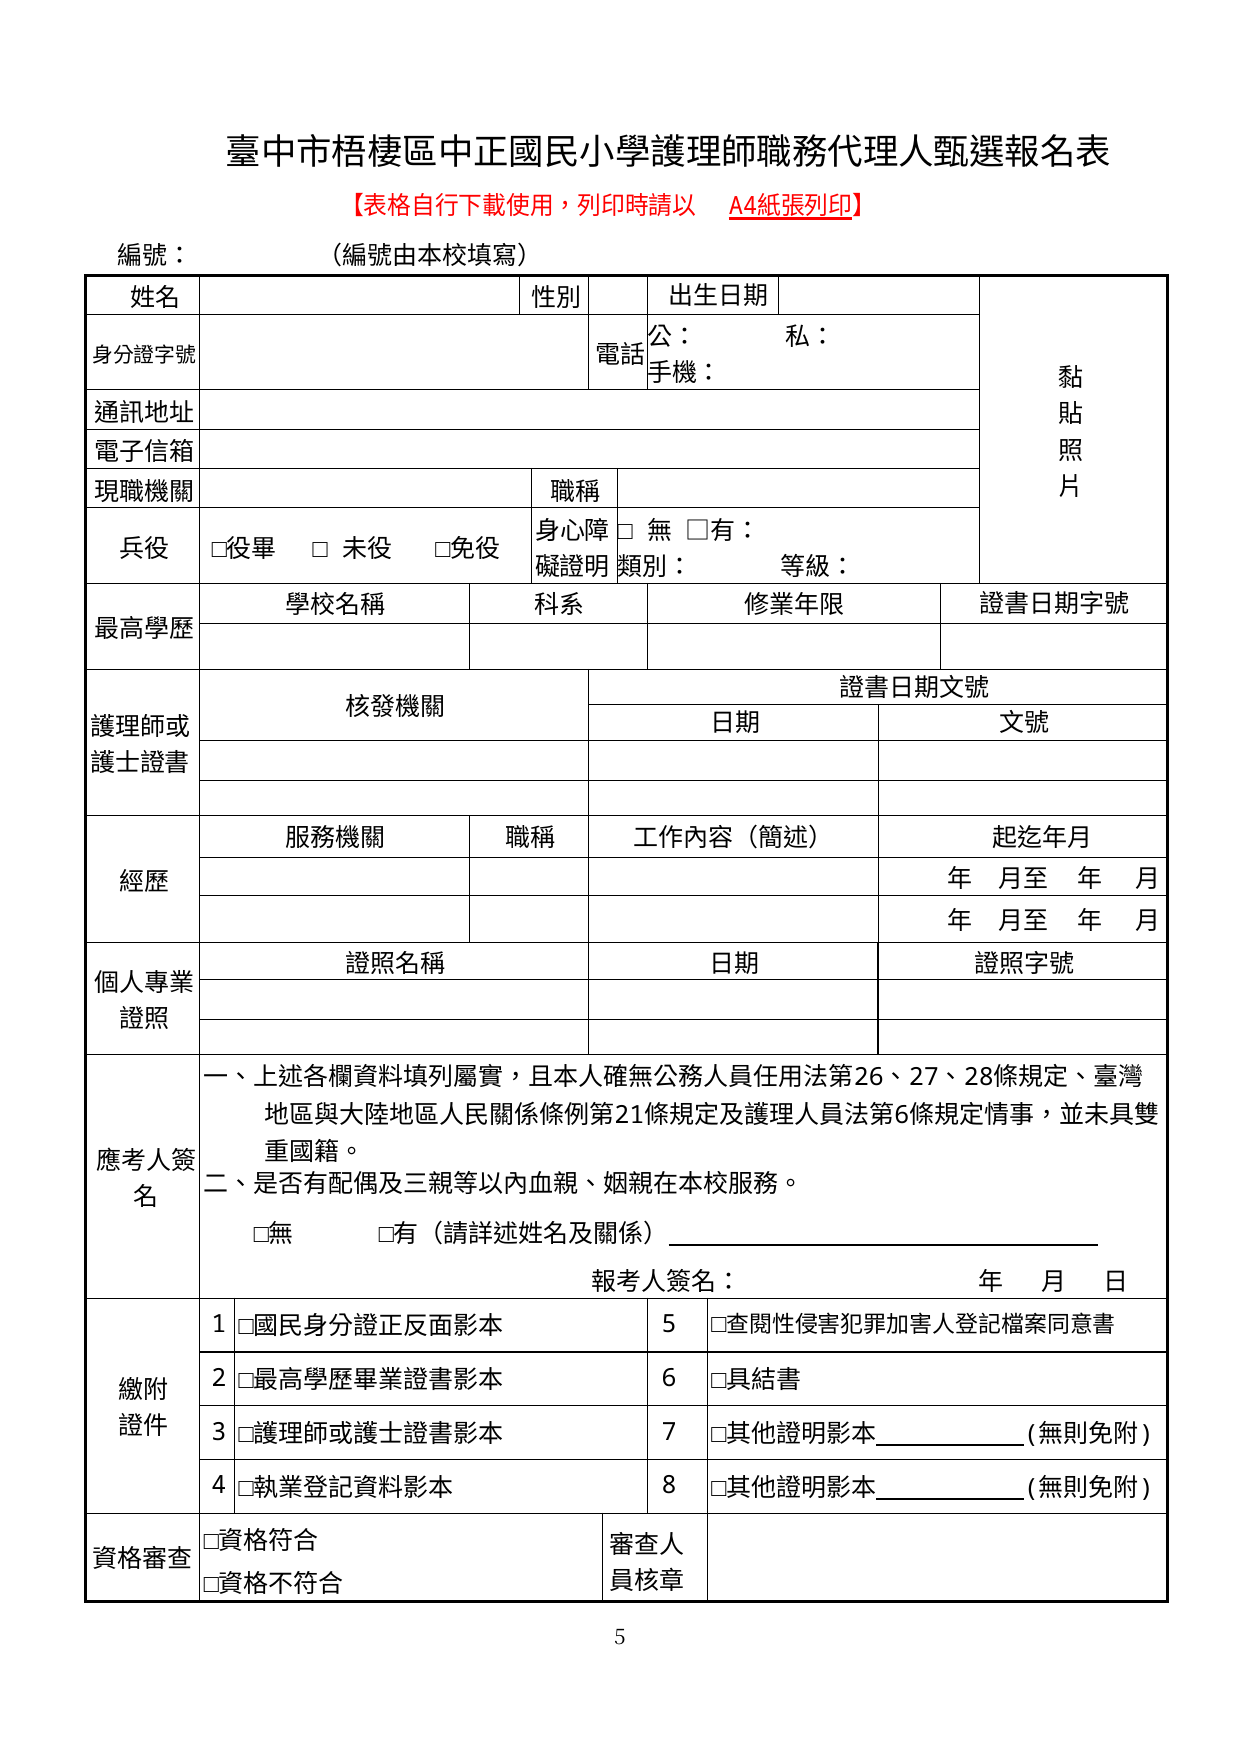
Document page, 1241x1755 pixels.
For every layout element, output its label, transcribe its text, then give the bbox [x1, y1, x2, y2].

table_cell 職稱 [470, 816, 588, 857]
table_cell 個人專業證照 [87, 943, 199, 1054]
table_cell [589, 1020, 877, 1054]
table_cell 4 [200, 1460, 234, 1513]
table_cell □免役 [402, 508, 519, 583]
text 【表格自行下載使用，列印時請以 A4紙張列印】 [71, 186, 1145, 222]
table_cell 月至 [979, 858, 1058, 894]
table_cell [470, 624, 647, 669]
table_cell □具結書 [708, 1353, 1166, 1405]
table_cell [200, 741, 588, 780]
table_cell □役畢 [200, 508, 289, 583]
table_cell [200, 781, 588, 815]
table_cell 應考人簽名 [87, 1055, 199, 1298]
table_header 黏貼照片 [980, 277, 1166, 583]
table_cell 工作內容（簡述） [589, 816, 878, 857]
table_cell □ 未役 [289, 508, 402, 583]
table_cell [879, 781, 1166, 815]
table_cell □執業登記資料影本 [235, 1460, 647, 1513]
table_cell [200, 624, 469, 669]
table_cell 文號 [879, 705, 1166, 740]
table_cell [589, 896, 878, 942]
table_cell 兵役 [87, 508, 199, 583]
table_cell □國民身分證正反面影本 [235, 1299, 647, 1351]
table_cell 通訊地址 [87, 390, 199, 428]
table_cell [941, 624, 1166, 669]
table_cell [708, 1514, 1166, 1600]
table_cell [648, 624, 940, 669]
table_cell 科系 [470, 584, 647, 622]
table_cell 現職機關 [87, 469, 199, 507]
table_cell [589, 781, 878, 815]
table_cell [589, 741, 878, 780]
table_header 出生日期 [648, 277, 778, 313]
table_cell 最高學歷 [87, 584, 199, 669]
table_cell 服務機關 [200, 816, 469, 857]
table_cell 2 [200, 1353, 234, 1405]
table_cell 證書日期文號 [589, 670, 1166, 704]
table_cell [520, 508, 531, 583]
table_cell 審查人員核章 [603, 1514, 707, 1600]
table_cell 8 [648, 1460, 707, 1513]
table_cell □ 無 □有： 類別： 等級： [618, 508, 979, 583]
table_cell [200, 390, 979, 428]
text 臺中市梧棲區中正國民小學護理師職務代理人甄選報名表 [166, 124, 1170, 175]
table_cell [589, 980, 877, 1019]
table_cell [200, 315, 588, 389]
table_cell 1 [200, 1299, 234, 1351]
table_cell 年 [1058, 896, 1114, 942]
table_cell □最高學歷畢業證書影本 [235, 1353, 647, 1405]
table_cell □其他證明影本 (無則免附) [708, 1406, 1166, 1459]
table_cell 5 [648, 1299, 707, 1351]
table_cell 月 [1114, 858, 1166, 894]
table_cell 公： 私： 手機： [648, 315, 979, 389]
table_cell 年 [1058, 858, 1114, 894]
table_cell 日期 [589, 943, 877, 979]
table_cell 3 [200, 1406, 234, 1459]
table_cell 一、上述各欄資料填列屬實，且本人確無公務人員任用法第26、27、28條規定、臺灣地區與大陸地區人民關係條例第21條規定及護理人員法第6條規定情事，並未具雙重國籍。 二、是否有配偶及三親等以內血親、姻親在本校服務。 □無 □有（請詳述姓名及關係） 報考人簽名： 年月日 [200, 1055, 1166, 1298]
table_cell [879, 741, 1166, 780]
table_cell 職稱 [532, 469, 617, 507]
table_cell 年 [923, 858, 979, 894]
table_cell 繳附證件 [87, 1299, 199, 1513]
table_header 姓名 [87, 277, 199, 313]
table_cell 電子信箱 [87, 430, 199, 468]
table_cell 經歷 [87, 816, 199, 942]
table_cell 6 [648, 1353, 707, 1405]
table_header [589, 277, 647, 313]
table_cell [879, 980, 1166, 1019]
table_cell 身分證字號 [87, 315, 199, 389]
table_cell 資格審查 [87, 1514, 199, 1600]
table_cell 電話 [589, 315, 647, 389]
table_cell 日期 [589, 705, 878, 740]
table_header [200, 277, 519, 313]
table_cell □其他證明影本 (無則免附) [708, 1460, 1166, 1513]
table_cell 證書日期字號 [941, 584, 1166, 622]
table_cell [200, 430, 979, 468]
table_cell 身心障礙證明 [532, 508, 617, 583]
table_cell 修業年限 [648, 584, 940, 622]
table_cell [200, 469, 531, 507]
table_cell [879, 1020, 1166, 1054]
table_cell [200, 1020, 588, 1054]
table_cell 護理師或護士證書 [87, 670, 199, 815]
table_cell 月 [1114, 896, 1166, 942]
table_cell [200, 980, 588, 1019]
table_cell [618, 469, 979, 507]
table_cell [879, 896, 923, 942]
text 編號： （編號由本校填寫） [71, 236, 588, 272]
table_cell 7 [648, 1406, 707, 1459]
table_cell 證照字號 [879, 943, 1166, 979]
table_cell [589, 858, 878, 894]
table_cell [200, 896, 469, 942]
table_cell 起迄年月 [879, 816, 1166, 857]
table_cell □查閱性侵害犯罪加害人登記檔案同意書 [708, 1299, 1166, 1351]
table_cell 月至 [979, 896, 1058, 942]
table_cell 核發機關 [200, 670, 588, 740]
table_cell [470, 858, 588, 894]
table_cell 年 [923, 896, 979, 942]
table_header 性別 [520, 277, 588, 313]
table_cell □資格符合 □資格不符合 [200, 1514, 602, 1600]
table_cell 證照名稱 [200, 943, 588, 979]
table_header [779, 277, 979, 313]
table_cell □護理師或護士證書影本 [235, 1406, 647, 1459]
table_cell [470, 896, 588, 942]
table_cell [879, 858, 923, 894]
table_cell [200, 858, 469, 894]
table_cell 學校名稱 [200, 584, 469, 622]
